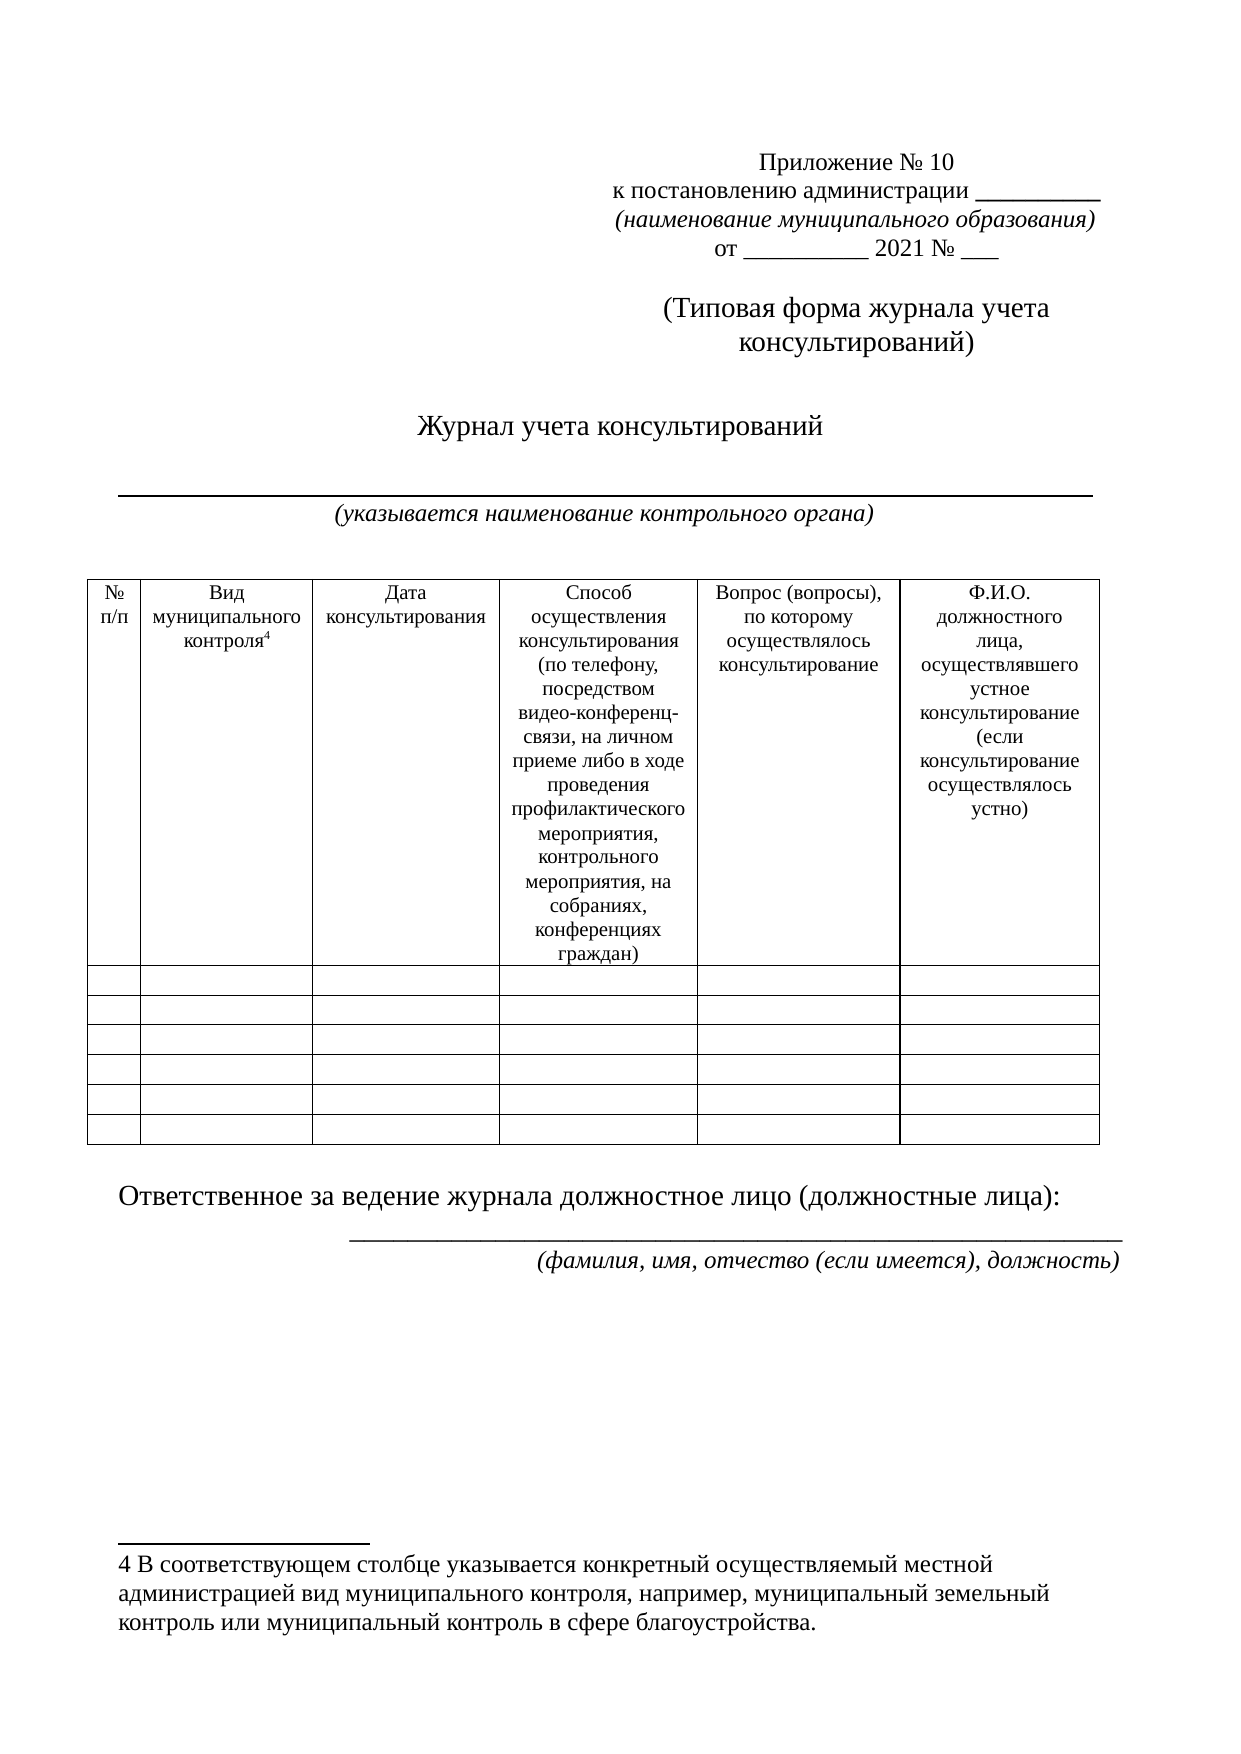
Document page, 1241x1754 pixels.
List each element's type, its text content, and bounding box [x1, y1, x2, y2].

table_cell [698, 1025, 899, 1054]
table_cell [88, 966, 140, 994]
table_cell [901, 1085, 1099, 1114]
table_cell [901, 1115, 1099, 1143]
table_cell [141, 966, 312, 994]
table_header [118, 458, 1093, 495]
table_header Способ осуществления консультирования (по телефону, посредством видео-конференц-связи, на личном приеме либо в ходе проведения профилактического мероприятия, контрольного мероприятия, на собраниях, конференциях граждан) [500, 580, 697, 965]
table_cell [313, 1115, 499, 1143]
table_cell [901, 996, 1099, 1024]
table_cell [313, 996, 499, 1024]
table_cell [698, 996, 899, 1024]
text Журнал учета консультирований [118, 408, 1122, 442]
table_cell [313, 1085, 499, 1114]
text Ответственное за ведение журнала должностное лицо (должностные лица): [118, 1178, 1122, 1212]
text от __________ 2021 № ___ [591, 233, 1122, 262]
table_cell [141, 1115, 312, 1143]
table_cell [901, 966, 1099, 994]
table_header Ф.И.О. должностного лица, осуществлявшего устное консультирование (если консультирование осуществлялось устно) [901, 580, 1099, 965]
table_cell [88, 1115, 140, 1143]
table_cell [88, 1085, 140, 1114]
table_header Вид муниципального контроля [141, 580, 312, 965]
table_cell [698, 1085, 899, 1114]
table_cell [901, 1055, 1099, 1084]
text (фамилия, имя, отчество (если имеется), должность) [118, 1245, 1122, 1274]
table_header № п/п [88, 580, 140, 965]
table_cell [141, 996, 312, 1024]
text к постановлению администрации __________ (наименование муниципального образования) [591, 176, 1122, 233]
table_cell [500, 996, 697, 1024]
table_cell [698, 1055, 899, 1084]
table_cell [88, 1055, 140, 1084]
table_cell [88, 1025, 140, 1054]
table_cell [500, 1055, 697, 1084]
text (Типовая форма журнала учета консультирований) [591, 291, 1122, 358]
table_cell [500, 1115, 697, 1143]
table_cell [313, 1025, 499, 1054]
table_cell [901, 1025, 1099, 1054]
table_header Вопрос (вопросы), по которому осуществлялось консультирование [698, 580, 899, 965]
table_cell [141, 1085, 312, 1114]
table_cell [698, 966, 899, 994]
table_cell [500, 1025, 697, 1054]
table_cell [313, 1055, 499, 1084]
text Приложение № 10 [591, 147, 1122, 176]
table_cell [313, 966, 499, 994]
table_cell [500, 966, 697, 994]
table_cell [141, 1025, 312, 1054]
text _____________________________________________________ [118, 1212, 1122, 1245]
table_cell [141, 1055, 312, 1084]
table_cell [88, 996, 140, 1024]
table_cell (указывается наименование контрольного органа) [118, 497, 1093, 528]
table_cell [698, 1115, 899, 1143]
table_cell [500, 1085, 697, 1114]
table_header Дата консультирования [313, 580, 499, 965]
